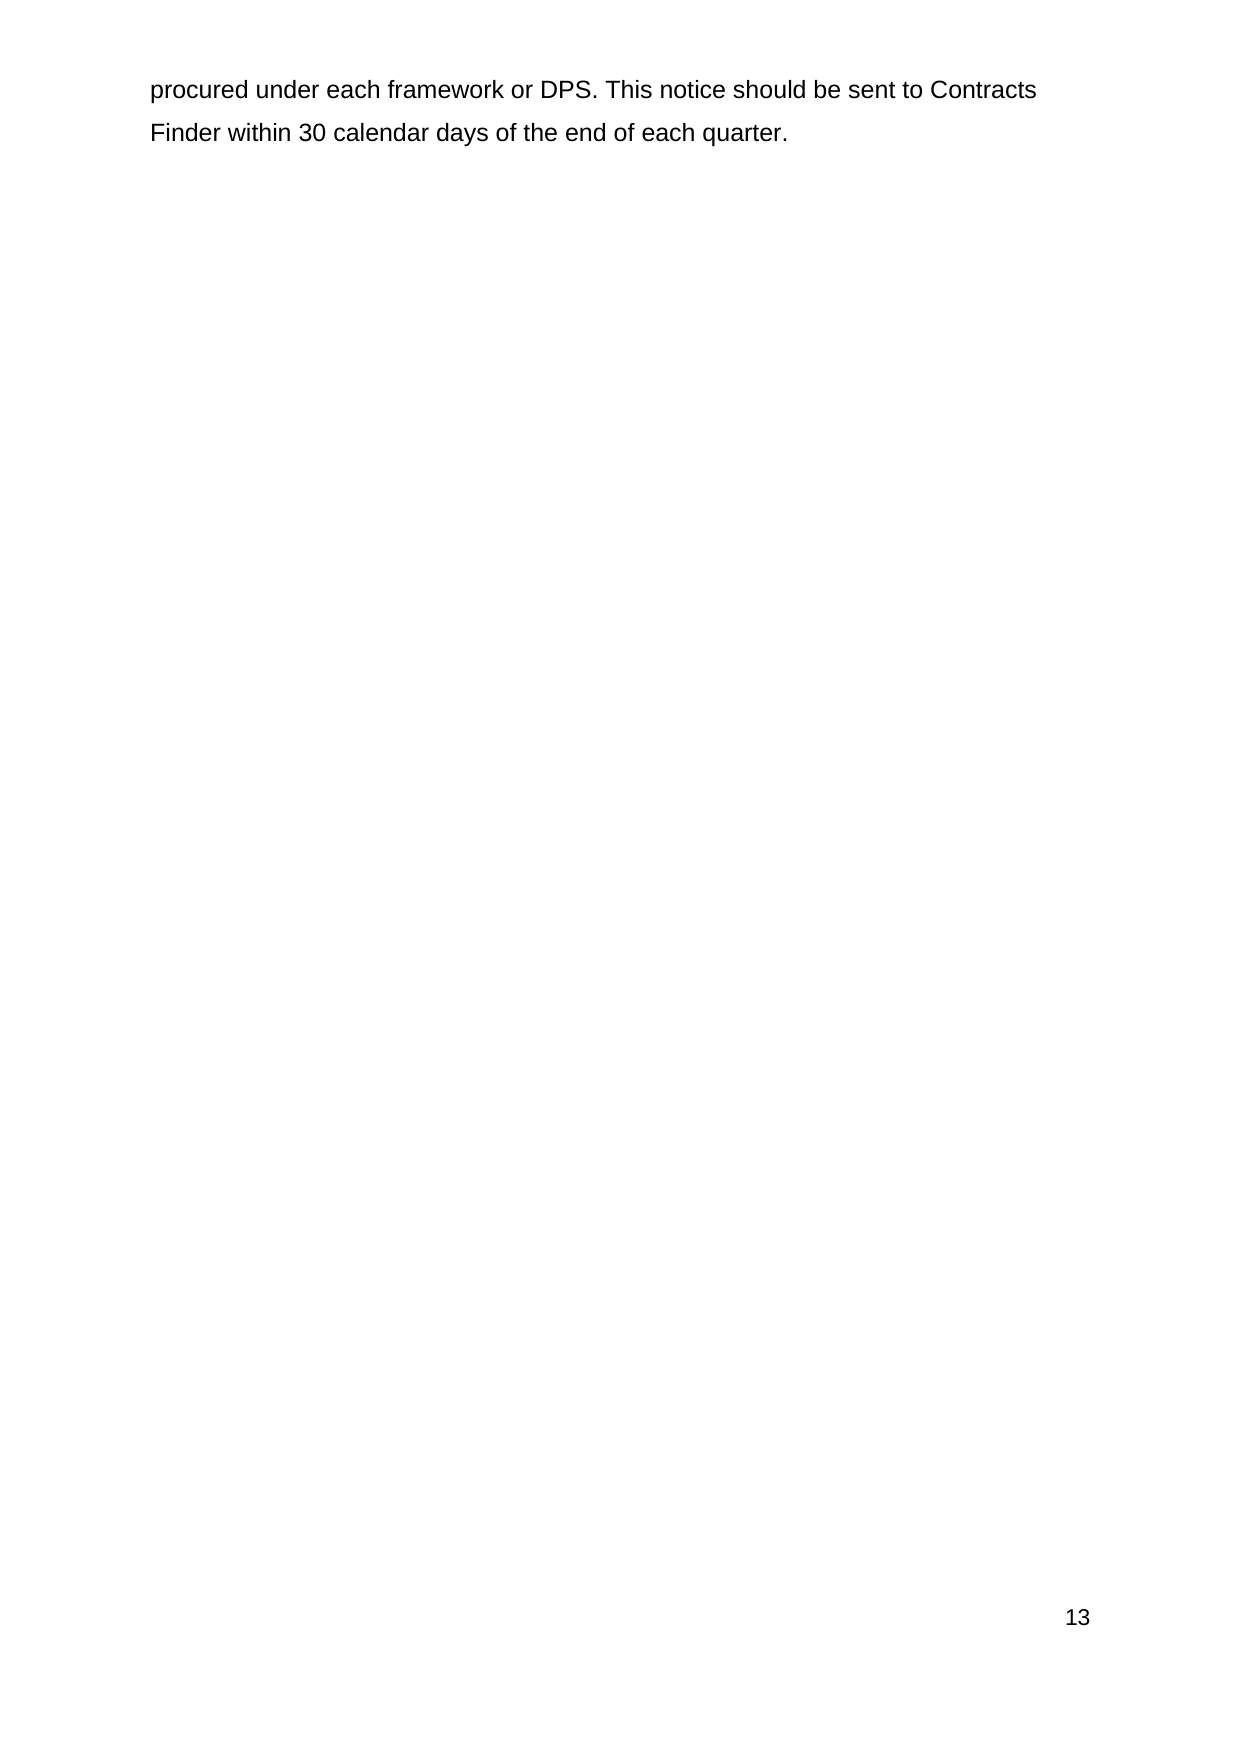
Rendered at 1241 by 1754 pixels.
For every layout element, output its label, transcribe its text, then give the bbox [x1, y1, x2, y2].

text procured under each framework or DPS. This notice should be sent to Contracts Finder within 30 calendar days of the end of each quarter. [150, 75, 1090, 147]
